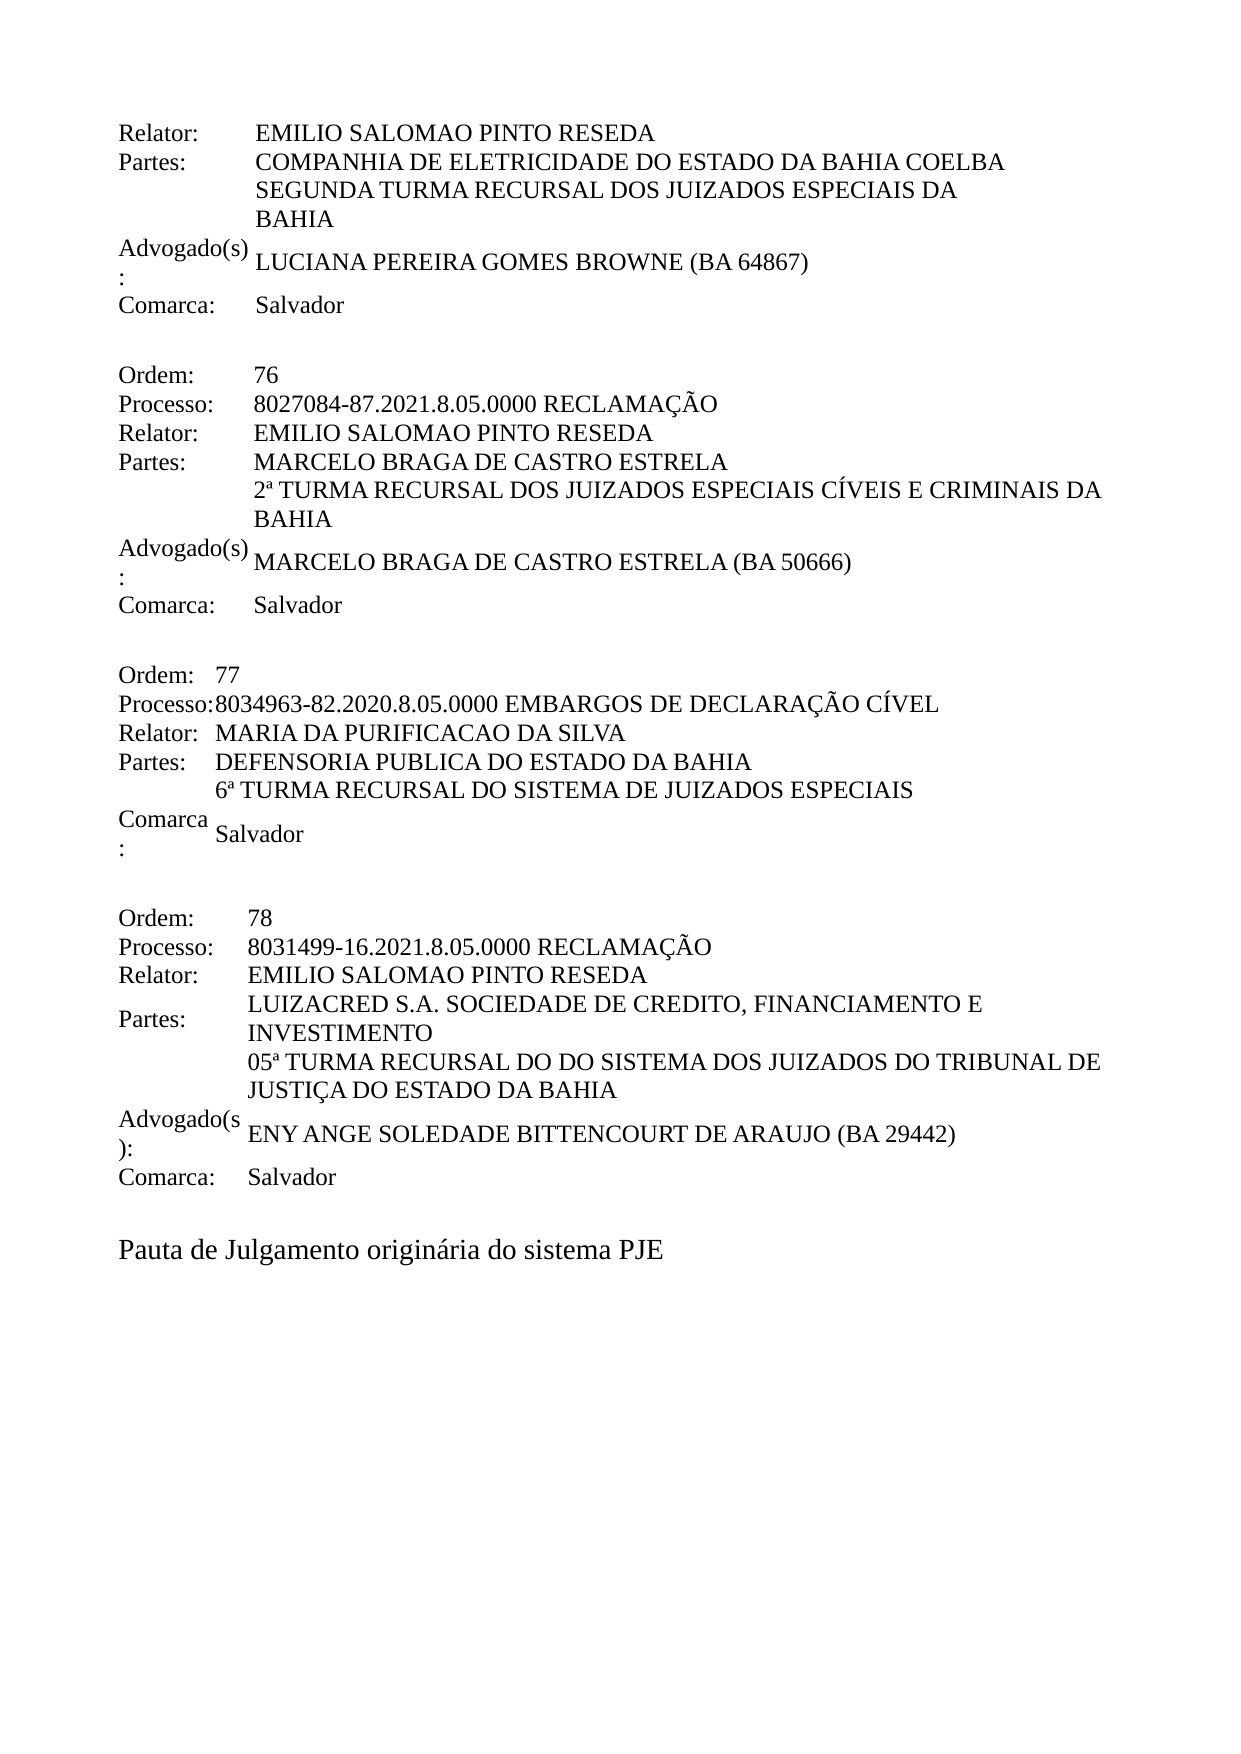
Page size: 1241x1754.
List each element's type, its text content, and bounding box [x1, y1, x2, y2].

text Pauta de Julgamento originária do sistema PJE [118, 1232, 1101, 1265]
table_header Ordem: [118, 661, 215, 689]
table_header 78 [247, 903, 1122, 932]
table_cell Comarca: [118, 1162, 247, 1191]
table_cell Processo: [118, 389, 253, 418]
table_cell Relator: [118, 118, 255, 147]
table_cell 6ª TURMA RECURSAL DO SISTEMA DE JUIZADOS ESPECIAIS [215, 776, 941, 804]
table_cell MARIA DA PURIFICACAO DA SILVA [215, 718, 941, 747]
table_cell 8027084-87.2021.8.05.0000 RECLAMAÇÃO [253, 389, 1122, 418]
table_cell Relator: [118, 718, 215, 747]
table_cell LUIZACRED S.A. SOCIEDADE DE CREDITO, FINANCIAMENTO E INVESTIMENTO [247, 989, 1122, 1047]
table_header 77 [215, 661, 941, 689]
table_cell Relator: [118, 961, 247, 989]
table_cell Comarca: [118, 591, 253, 619]
table_cell 8031499-16.2021.8.05.0000 RECLAMAÇÃO [247, 932, 1122, 961]
table_cell Salvador [253, 591, 1122, 619]
table_cell 8034963-82.2020.8.05.0000 EMBARGOS DE DECLARAÇÃO CÍVEL [215, 689, 941, 718]
table_cell Relator: [118, 418, 253, 447]
table_cell Processo: [118, 689, 215, 718]
table_cell Salvador [255, 291, 1040, 319]
table_cell COMPANHIA DE ELETRICIDADE DO ESTADO DA BAHIA COELBA [255, 147, 1040, 176]
table_cell Partes: [118, 147, 255, 176]
table_cell ENY ANGE SOLEDADE BITTENCOURT DE ARAUJO (BA 29442) [247, 1104, 1122, 1162]
table_header Ordem: [118, 903, 247, 932]
table_cell Advogado(s): [118, 233, 255, 291]
table_cell 05ª TURMA RECURSAL DO DO SISTEMA DOS JUIZADOS DO TRIBUNAL DE JUSTIÇA DO ESTADO DA BAHIA [247, 1047, 1122, 1104]
table_cell Salvador [247, 1162, 1122, 1191]
table_cell DEFENSORIA PUBLICA DO ESTADO DA BAHIA [215, 747, 941, 776]
table_cell Advogado(s): [118, 533, 253, 591]
table_cell Partes: [118, 447, 253, 476]
table_cell [118, 1047, 247, 1104]
table_cell [118, 176, 255, 233]
table_cell EMILIO SALOMAO PINTO RESEDA [247, 961, 1122, 989]
table_cell MARCELO BRAGA DE CASTRO ESTRELA (BA 50666) [253, 533, 1122, 591]
table_cell [118, 776, 215, 804]
table_header 76 [253, 361, 1122, 389]
table_cell Salvador [215, 804, 941, 862]
table_cell MARCELO BRAGA DE CASTRO ESTRELA [253, 447, 1122, 476]
table_cell SEGUNDA TURMA RECURSAL DOS JUIZADOS ESPECIAIS DA BAHIA [255, 176, 1040, 233]
table_cell Advogado(s): [118, 1104, 247, 1162]
table_cell Partes: [118, 747, 215, 776]
table_cell EMILIO SALOMAO PINTO RESEDA [255, 118, 1040, 147]
table_header Ordem: [118, 361, 253, 389]
table_cell EMILIO SALOMAO PINTO RESEDA [253, 418, 1122, 447]
table_cell 2ª TURMA RECURSAL DOS JUIZADOS ESPECIAIS CÍVEIS E CRIMINAIS DA BAHIA [253, 476, 1122, 533]
table_cell LUCIANA PEREIRA GOMES BROWNE (BA 64867) [255, 233, 1040, 291]
table_cell Processo: [118, 932, 247, 961]
table_cell Partes: [118, 989, 247, 1047]
table_cell Comarca: [118, 291, 255, 319]
table_cell Comarca: [118, 804, 215, 862]
table_cell [118, 476, 253, 533]
